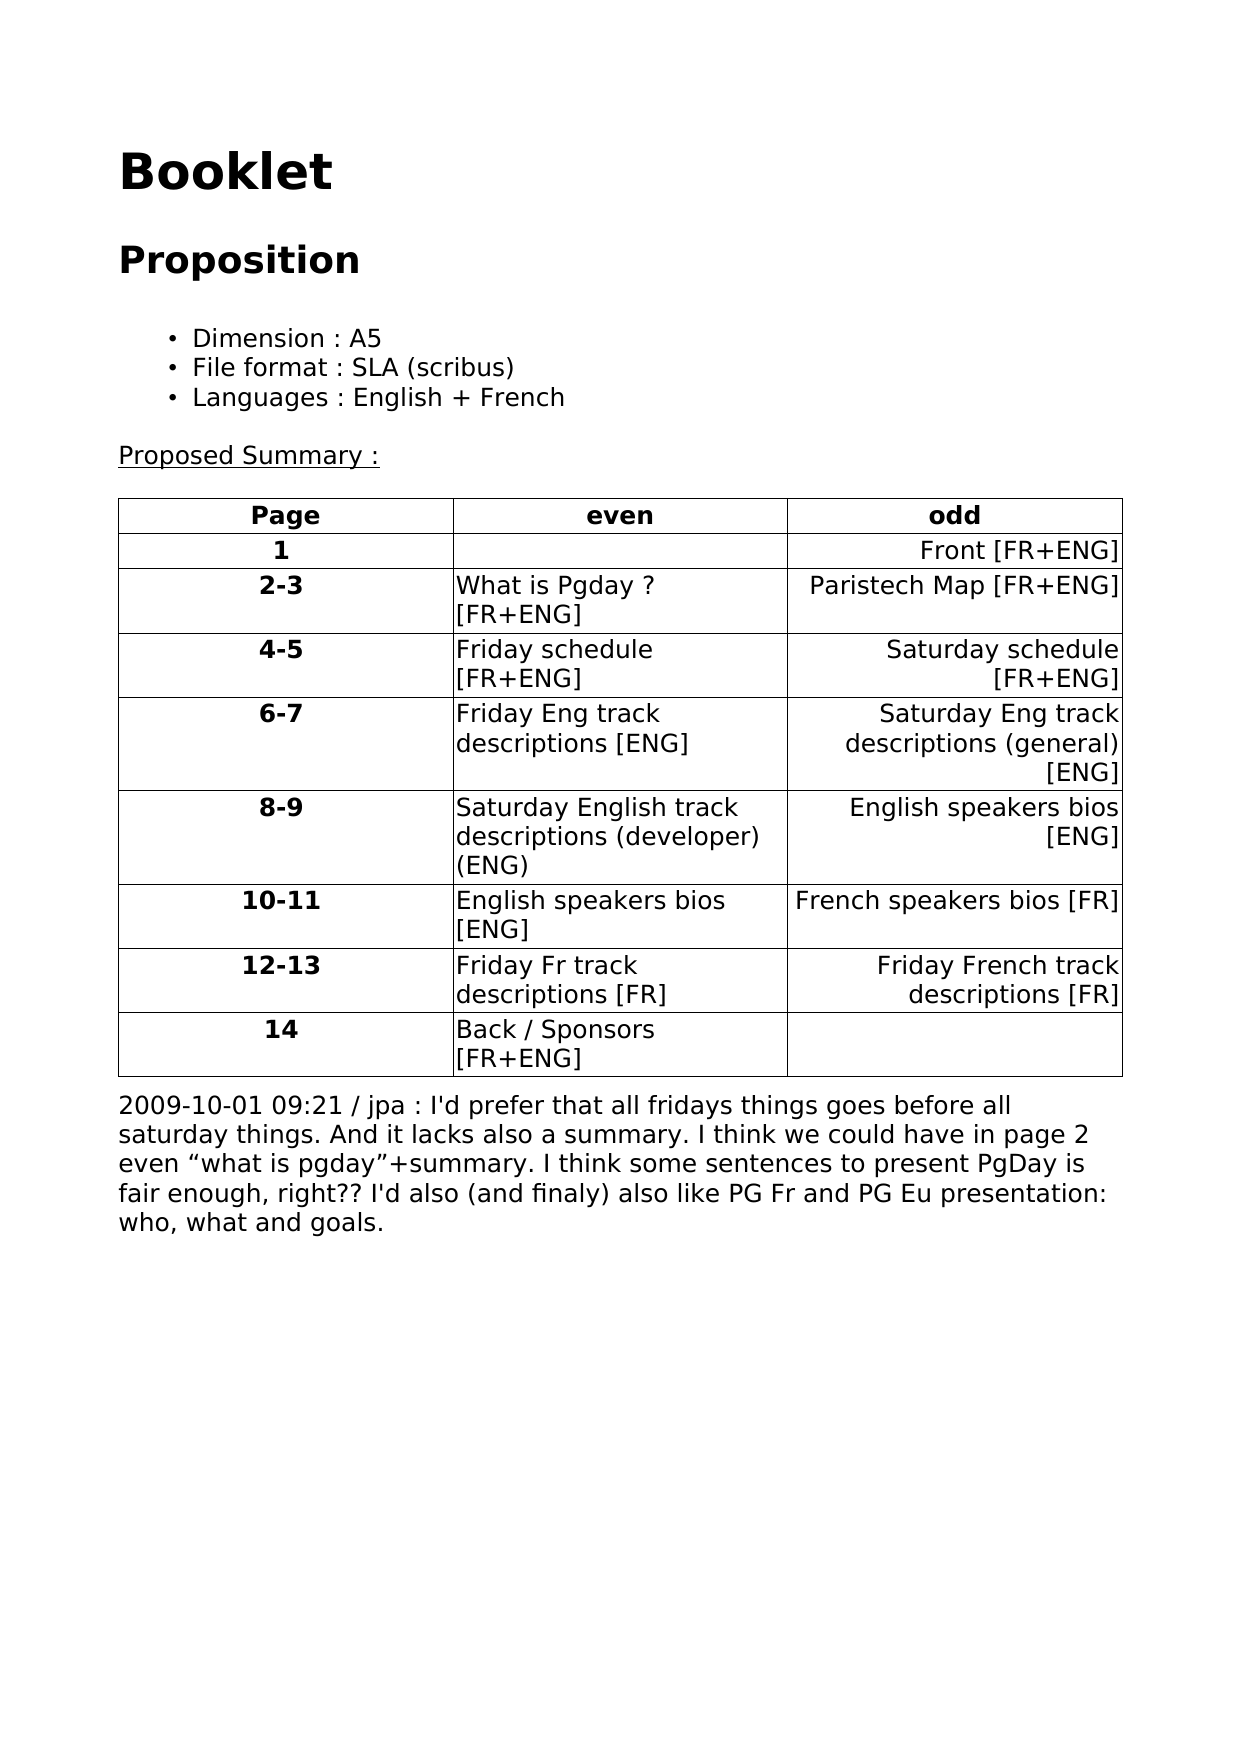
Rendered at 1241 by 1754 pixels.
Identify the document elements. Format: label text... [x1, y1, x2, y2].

table_cell French speakers bios [FR] [788, 885, 1122, 948]
table_cell [454, 534, 787, 568]
list Dimension : A5 [177, 324, 1122, 354]
table_cell Friday Eng track descriptions [ENG] [454, 698, 787, 790]
list Languages : English + French [177, 383, 1122, 412]
table_cell 12-13 [119, 949, 453, 1012]
text Proposed Summary : [118, 441, 1122, 471]
list File format : SLA (scribus) [177, 354, 1122, 383]
table_cell Saturday Eng track descriptions (general)[ENG] [788, 698, 1122, 790]
table_header even [454, 499, 787, 533]
table_cell [788, 1013, 1122, 1076]
table_cell 1 [119, 534, 453, 568]
table_cell 14 [119, 1013, 453, 1076]
subtitle Booklet [118, 143, 1122, 201]
text 2009-10-01 09:21 / jpa : I'd prefer that all fridays things goes before all saturday things. And it lacks also a summary. I think we could have in page 2 even “what is pgday”+summary. I think some sentences to present PgDay is fair enough, right?? I'd also (and finaly) also like PG Fr and PG Eu presentation: who, what and goals. [118, 1091, 1122, 1237]
table_header odd [788, 499, 1122, 533]
table_cell Saturday schedule [FR+ENG] [788, 634, 1122, 697]
table_cell Paristech Map [FR+ENG] [788, 569, 1122, 632]
table_cell 8-9 [119, 791, 453, 883]
table_cell Friday schedule [FR+ENG] [454, 634, 787, 697]
table_cell 2-3 [119, 569, 453, 632]
table_cell Front [FR+ENG] [788, 534, 1122, 568]
subtitle Proposition [118, 239, 1122, 282]
table_cell Friday French track descriptions [FR] [788, 949, 1122, 1012]
table_cell English speakers bios [ENG] [788, 791, 1122, 883]
table_cell 10-11 [119, 885, 453, 948]
table_cell English speakers bios [ENG] [454, 885, 787, 948]
table_cell 4-5 [119, 634, 453, 697]
table_cell Saturday English track descriptions (developer) (ENG) [454, 791, 787, 883]
table_header Page [119, 499, 453, 533]
table_cell Back / Sponsors [FR+ENG] [454, 1013, 787, 1076]
table_cell What is Pgday ? [FR+ENG] [454, 569, 787, 632]
table_cell 6-7 [119, 698, 453, 790]
table_cell Friday Fr track descriptions [FR] [454, 949, 787, 1012]
